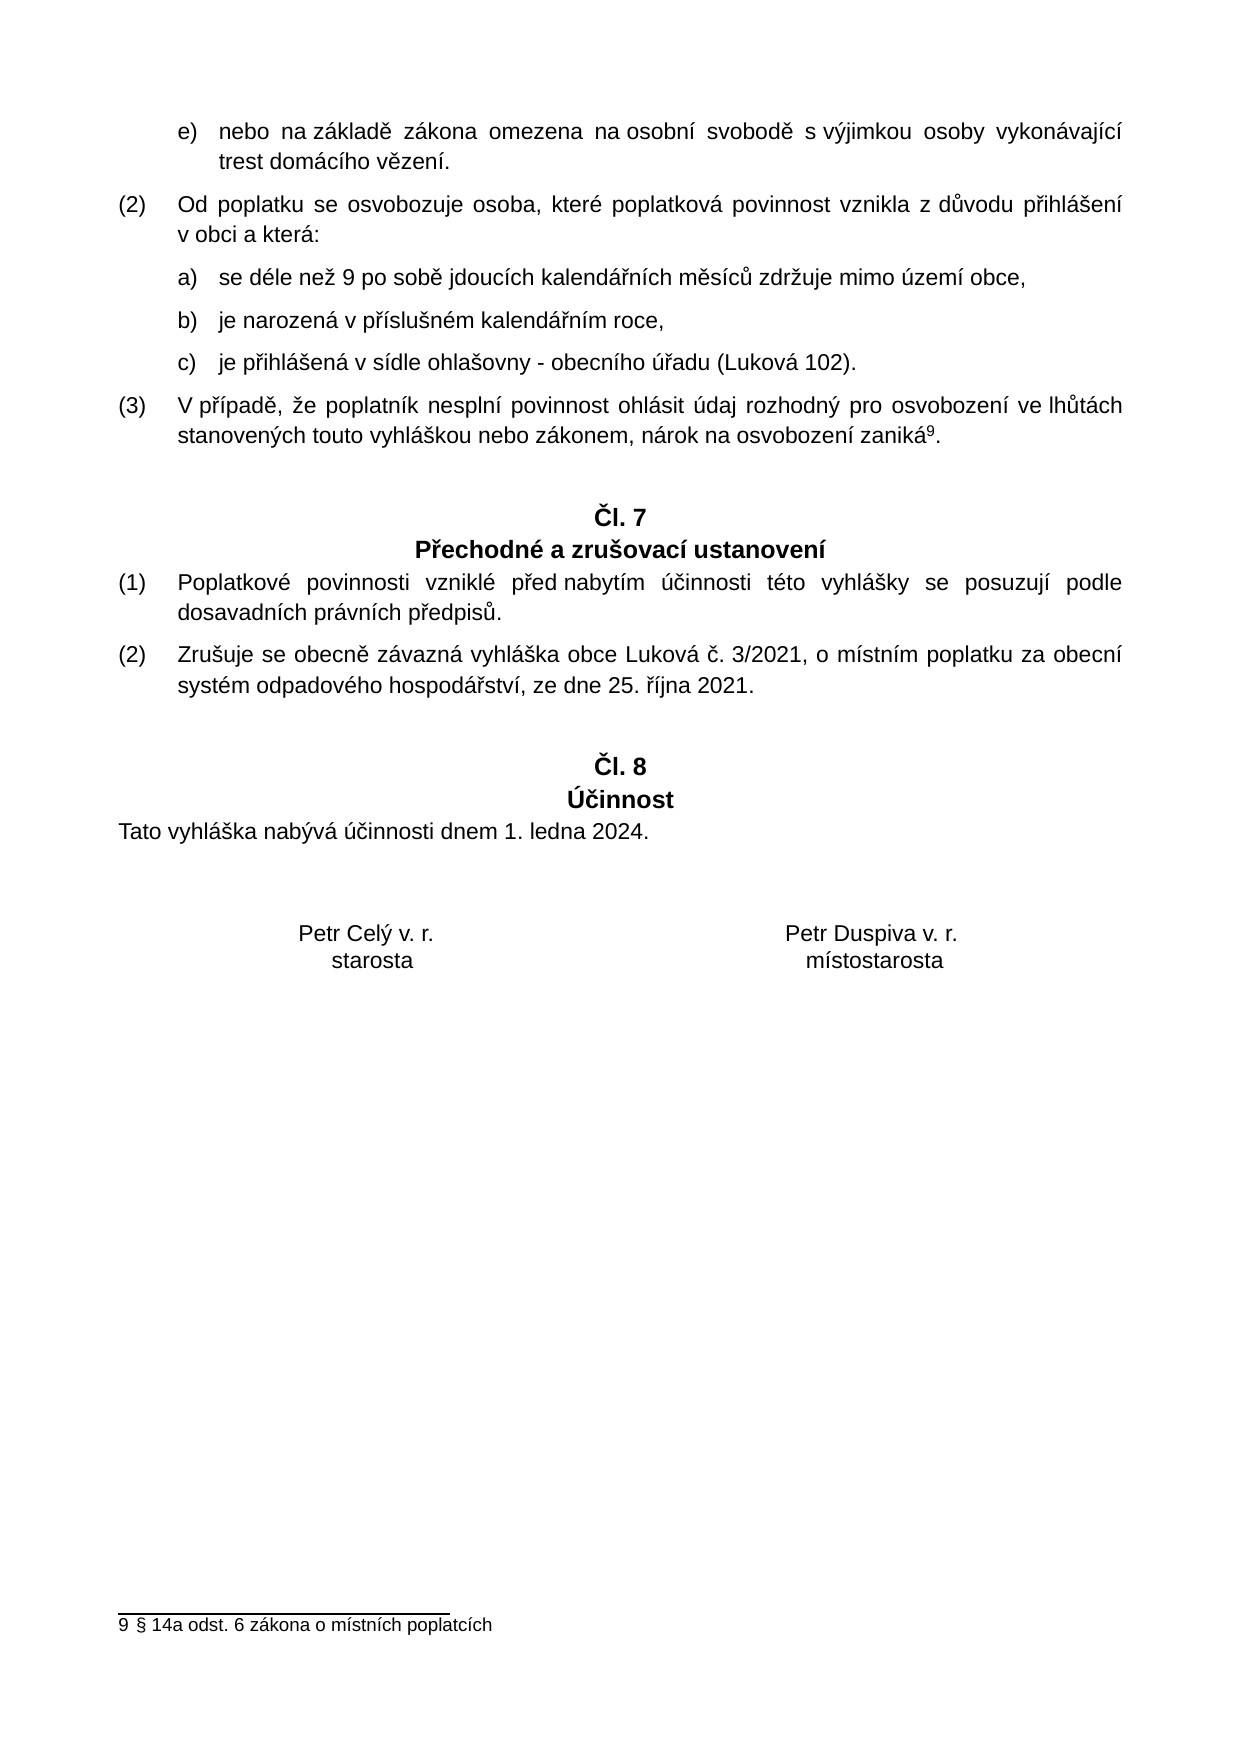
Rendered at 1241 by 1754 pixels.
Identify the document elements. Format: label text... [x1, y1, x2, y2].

subtitle Čl. 7 Přechodné a zrušovací ustanovení [118, 502, 1122, 564]
list se déle než 9 po sobě jdoucích kalendářních měsíců zdržuje mimo území obce, [177, 264, 1122, 290]
list V případě, že poplatník nesplní povinnost ohlásit údaj rozhodný pro osvobození ve lhůtách stanovených touto vyhláškou nebo zákonem, nárok na osvobození zaniká. [118, 392, 1122, 449]
table_cell [118, 979, 620, 1097]
table_header Petr Duspiva v. r. místostarosta [620, 861, 1122, 979]
table_cell [620, 979, 1122, 1097]
list Zrušuje se obecně závazná vyhláška obce Luková č. 3/2021, o místním poplatku za obecní systém odpadového hospodářství, ze dne 25. října 2021. [118, 641, 1122, 698]
list § 14a odst. 6 zákona o místních poplatcích [118, 1614, 1122, 1635]
text Tato vyhláška nabývá účinnosti dnem 1. ledna 2024. [118, 818, 1122, 844]
list Od poplatku se osvobozuje osoba, které poplatková povinnost vznikla z důvodu přihlášení v obci a která: [118, 191, 1122, 248]
list nebo na základě zákona omezena na osobní svobodě s výjimkou osoby vykonávající trest domácího vězení. [177, 118, 1122, 175]
list je přihlášená v sídle ohlašovny - obecního úřadu (Luková 102). [177, 349, 1122, 376]
table_header Petr Celý v. r. starosta [118, 861, 620, 979]
subtitle Čl. 8 Účinnost [118, 752, 1122, 814]
list Poplatkové povinnosti vzniklé před nabytím účinnosti této vyhlášky se posuzují podle dosavadních právních předpisů. [118, 568, 1122, 625]
list je narozená v příslušném kalendářním roce, [177, 307, 1122, 333]
